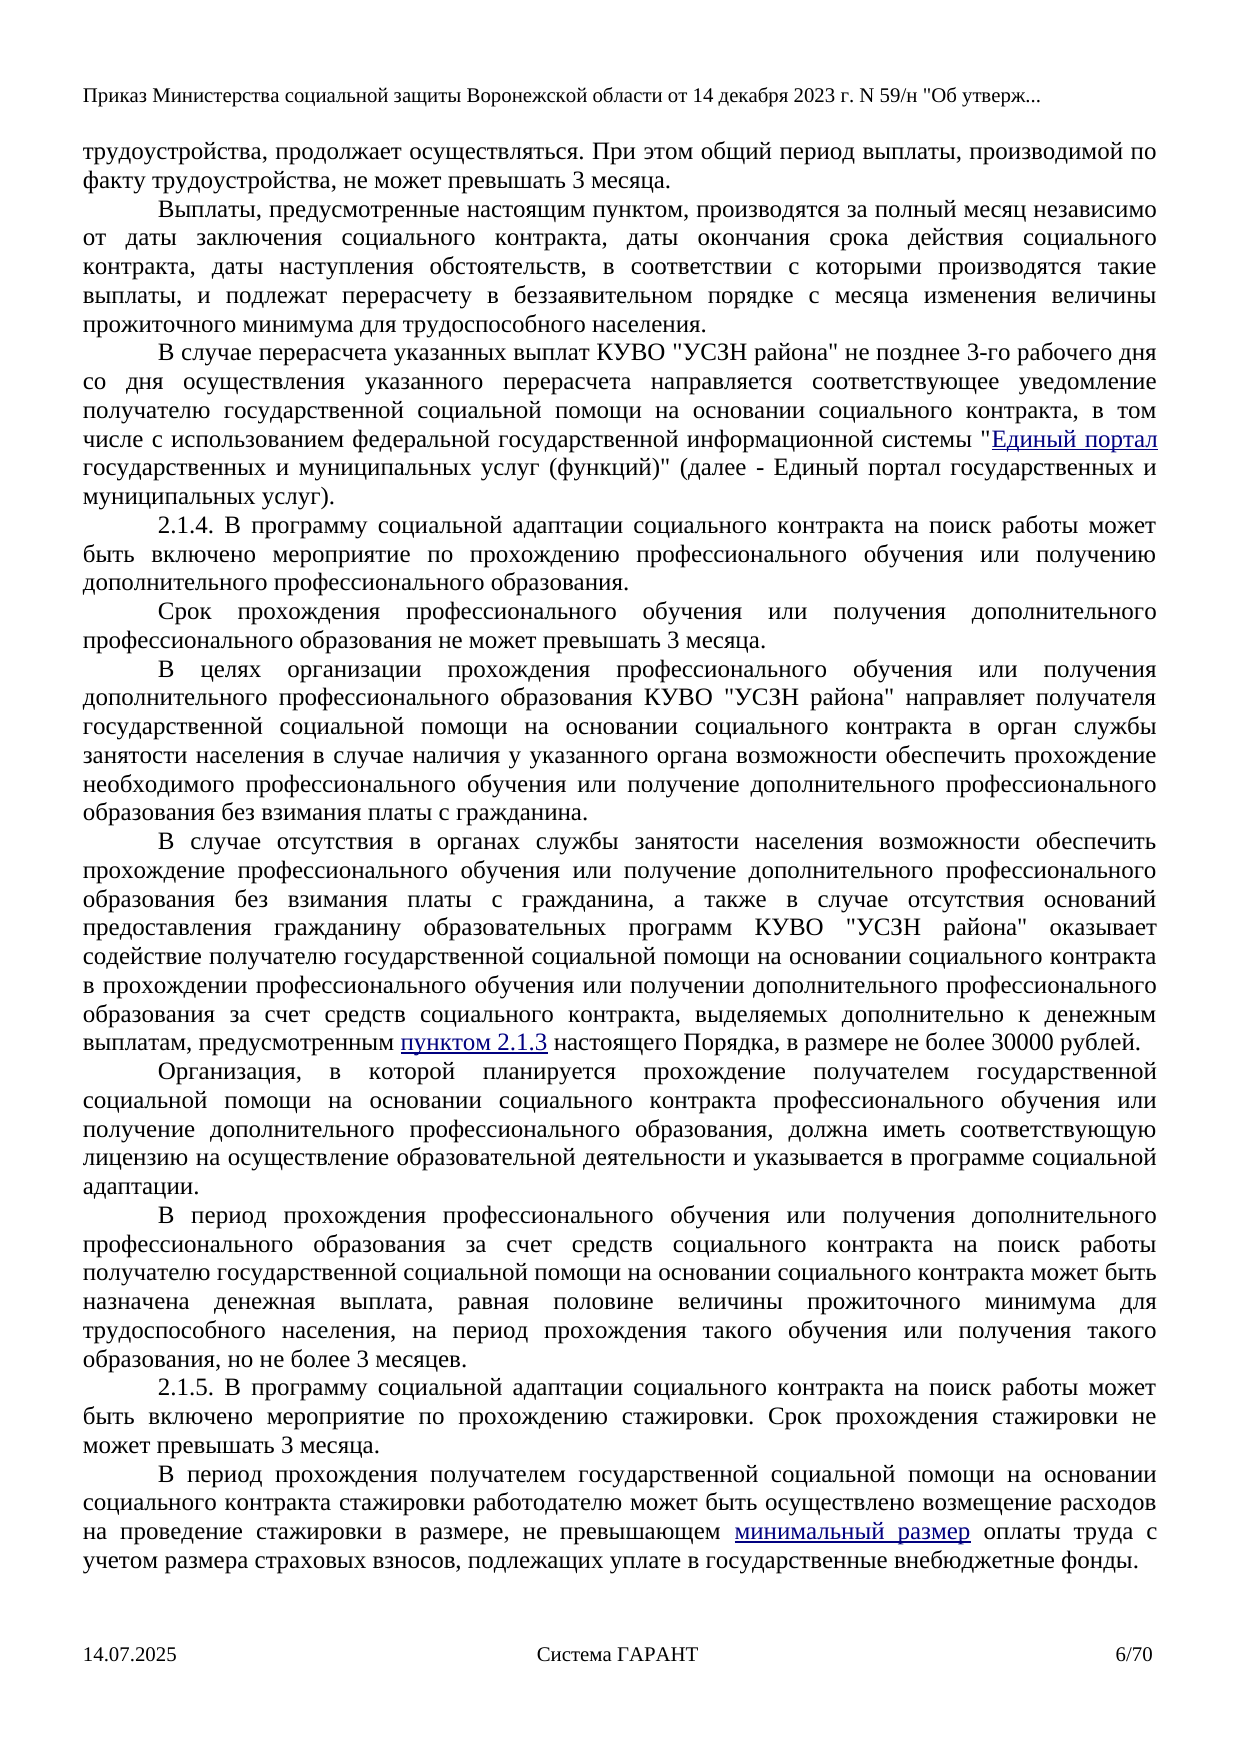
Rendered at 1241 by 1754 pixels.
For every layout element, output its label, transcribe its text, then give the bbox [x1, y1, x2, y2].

text В период прохождения получателем государственной социальной помощи на основании социального контракта стажировки работодателю может быть осуществлено возмещение расходов на проведение стажировки в размере, не превышающем минимальный размер оплаты труда с учетом размера страховых взносов, подлежащих уплате в государственные внебюджетные фонды. [83, 1459, 1157, 1574]
text В целях организации прохождения профессионального обучения или получения дополнительного профессионального образования КУВО "УСЗН района" направляет получателя государственной социальной помощи на основании социального контракта в орган службы занятости населения в случае наличия у указанного органа возможности обеспечить прохождение необходимого профессионального обучения или получение дополнительного профессионального образования без взимания платы с гражданина. [83, 654, 1157, 826]
text 2.1.4. В программу социальной адаптации социального контракта на поиск работы может быть включено мероприятие по прохождению профессионального обучения или получению дополнительного профессионального образования. [83, 510, 1157, 596]
text Срок прохождения профессионального обучения или получения дополнительного профессионального образования не может превышать 3 месяца. [83, 596, 1157, 654]
text В случае отсутствия в органах службы занятости населения возможности обеспечить прохождение профессионального обучения или получение дополнительного профессионального образования без взимания платы с гражданина, а также в случае отсутствия оснований предоставления гражданину образовательных программ КУВО "УСЗН района" оказывает содействие получателю государственной социальной помощи на основании социального контракта в прохождении профессионального обучения или получении дополнительного профессионального образования за счет средств социального контракта, выделяемых дополнительно к денежным выплатам, предусмотренным пунктом 2.1.3 настоящего Порядка, в размере не более 30000 рублей. [83, 826, 1157, 1056]
text В случае перерасчета указанных выплат КУВО "УСЗН района" не позднее 3-го рабочего дня со дня осуществления указанного перерасчета направляется соответствующее уведомление получателю государственной социальной помощи на основании социального контракта, в том числе с использованием федеральной государственной информационной системы "Единый портал государственных и муниципальных услуг (функций)" (далее - Единый портал государственных и муниципальных услуг). [83, 337, 1157, 510]
text Выплаты, предусмотренные настоящим пунктом, производятся за полный месяц независимо от даты заключения социального контракта, даты окончания срока действия социального контракта, даты наступления обстоятельств, в соответствии с которыми производятся такие выплаты, и подлежат перерасчету в беззаявительном порядке с месяца изменения величины прожиточного минимума для трудоспособного населения. [83, 194, 1157, 337]
text Организация, в которой планируется прохождение получателем государственной социальной помощи на основании социального контракта профессионального обучения или получение дополнительного профессионального образования, должна иметь соответствующую лицензию на осуществление образовательной деятельности и указывается в программе социальной адаптации. [83, 1056, 1157, 1200]
text В период прохождения профессионального обучения или получения дополнительного профессионального образования за счет средств социального контракта на поиск работы получателю государственной социальной помощи на основании социального контракта может быть назначена денежная выплата, равная половине величины прожиточного минимума для трудоспособного населения, на период прохождения такого обучения или получения такого образования, но не более 3 месяцев. [83, 1200, 1157, 1372]
text 2.1.5. В программу социальной адаптации социального контракта на поиск работы может быть включено мероприятие по прохождению стажировки. Срок прохождения стажировки не может превышать 3 месяца. [83, 1372, 1157, 1459]
text трудоустройства, продолжает осуществляться. При этом общий период выплаты, производимой по факту трудоустройства, не может превышать 3 месяца. [83, 136, 1157, 194]
